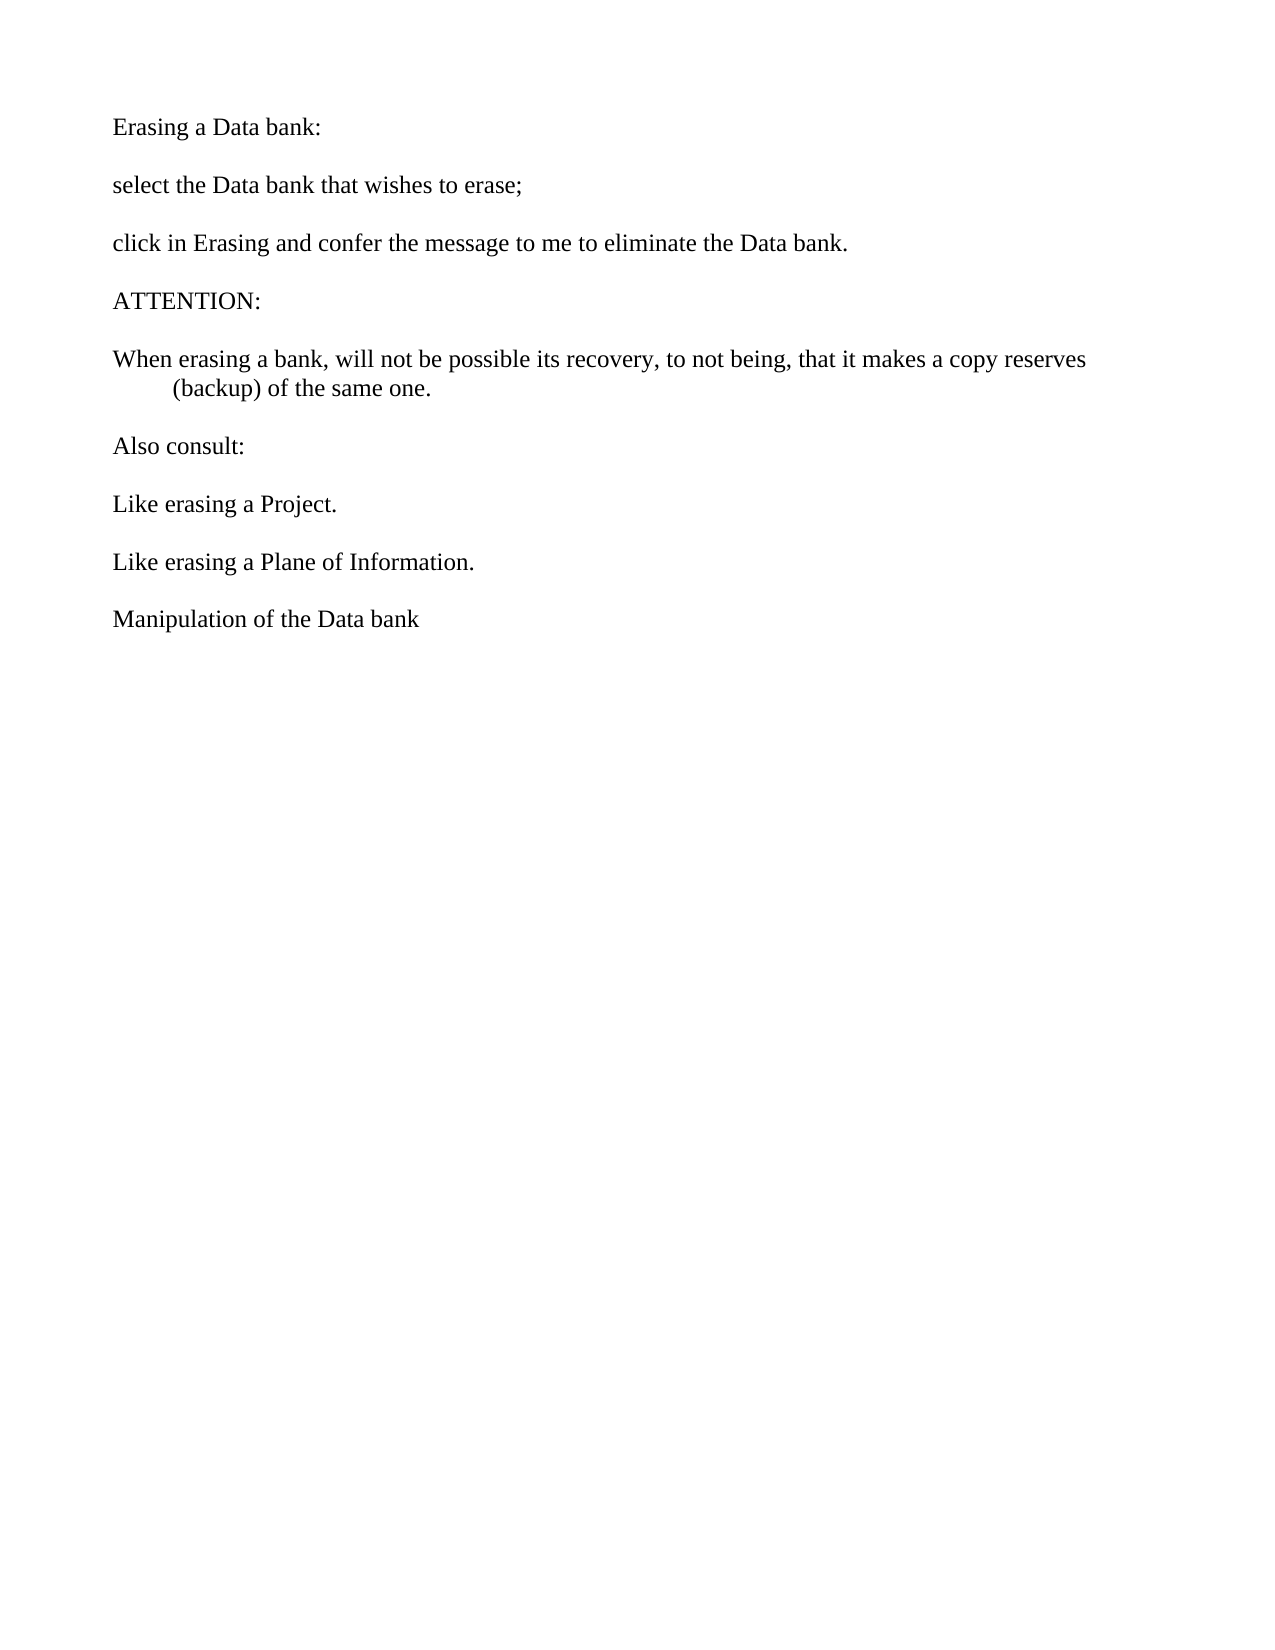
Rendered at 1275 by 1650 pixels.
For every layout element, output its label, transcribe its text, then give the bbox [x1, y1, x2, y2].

subtitle Like erasing a Plane of Information. [112, 547, 1162, 575]
subtitle click in Erasing and confer the message to me to eliminate the Data bank. [112, 228, 1162, 257]
subtitle Like erasing a Project. [112, 489, 1162, 517]
subtitle ATTENTION: [112, 286, 1162, 315]
subtitle select the Data bank that wishes to erase; [112, 170, 1162, 199]
subtitle Also consult: [112, 431, 1162, 459]
subtitle When erasing a bank, will not be possible its recovery, to not being, that it makes a copy reserves (backup) of the same one. [112, 344, 1162, 402]
subtitle Manipulation of the Data bank [112, 604, 1162, 633]
subtitle Erasing a Data bank: [112, 112, 1162, 141]
